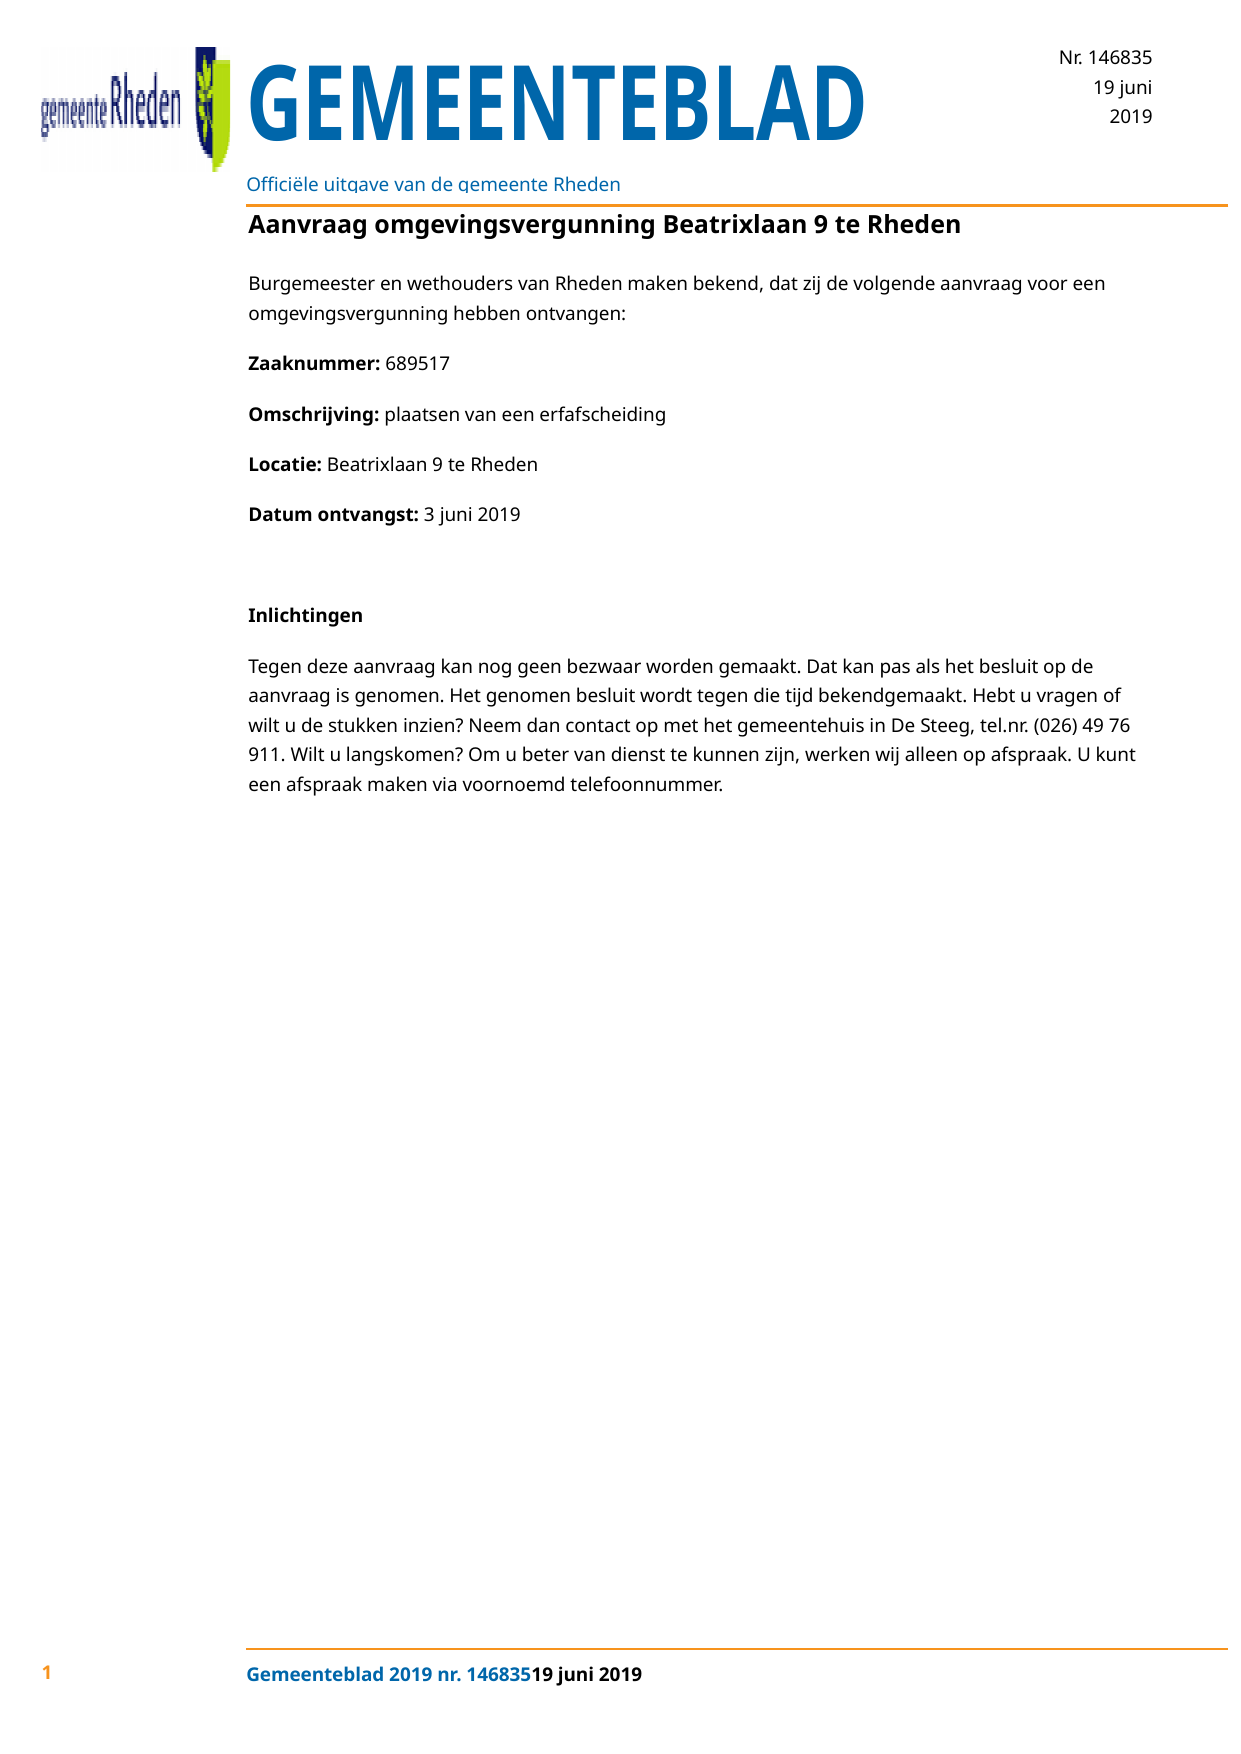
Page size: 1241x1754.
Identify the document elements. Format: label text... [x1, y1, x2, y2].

text Omschrijving: plaatsen van een erfafscheiding [248, 401, 1152, 426]
text Zaaknummer: 689517 [248, 350, 1152, 376]
text Tegen deze aanvraag kan nog geen bezwaar worden gemaakt. Dat kan pas als het besluit op de aanvraag is genomen. Het genomen besluit wordt tegen die tijd bekendgemaakt. Hebt u vragen of wilt u de stukken inzien? Neem dan contact op met het gemeentehuis in De Steeg, tel.nr. (026) 49 76 911. Wilt u langskomen? Om u beter van dienst te kunnen zijn, werken wij alleen op afspraak. U kunt een afspraak maken via voornoemd telefoonnummer. [248, 653, 1152, 797]
text Locatie: Beatrixlaan 9 te Rheden [248, 451, 1152, 477]
text Datum ontvangst: 3 juni 2019 [248, 502, 1152, 527]
text Aanvraag omgevingsvergunning Beatrixlaan 9 te Rheden [248, 207, 1152, 241]
text Inlichtingen [248, 602, 1152, 628]
text Burgemeester en wethouders van Rheden maken bekend, dat zij de volgende aanvraag voor een omgevingsvergunning hebben ontvangen: [248, 270, 1152, 326]
picture [41, 47, 231, 172]
